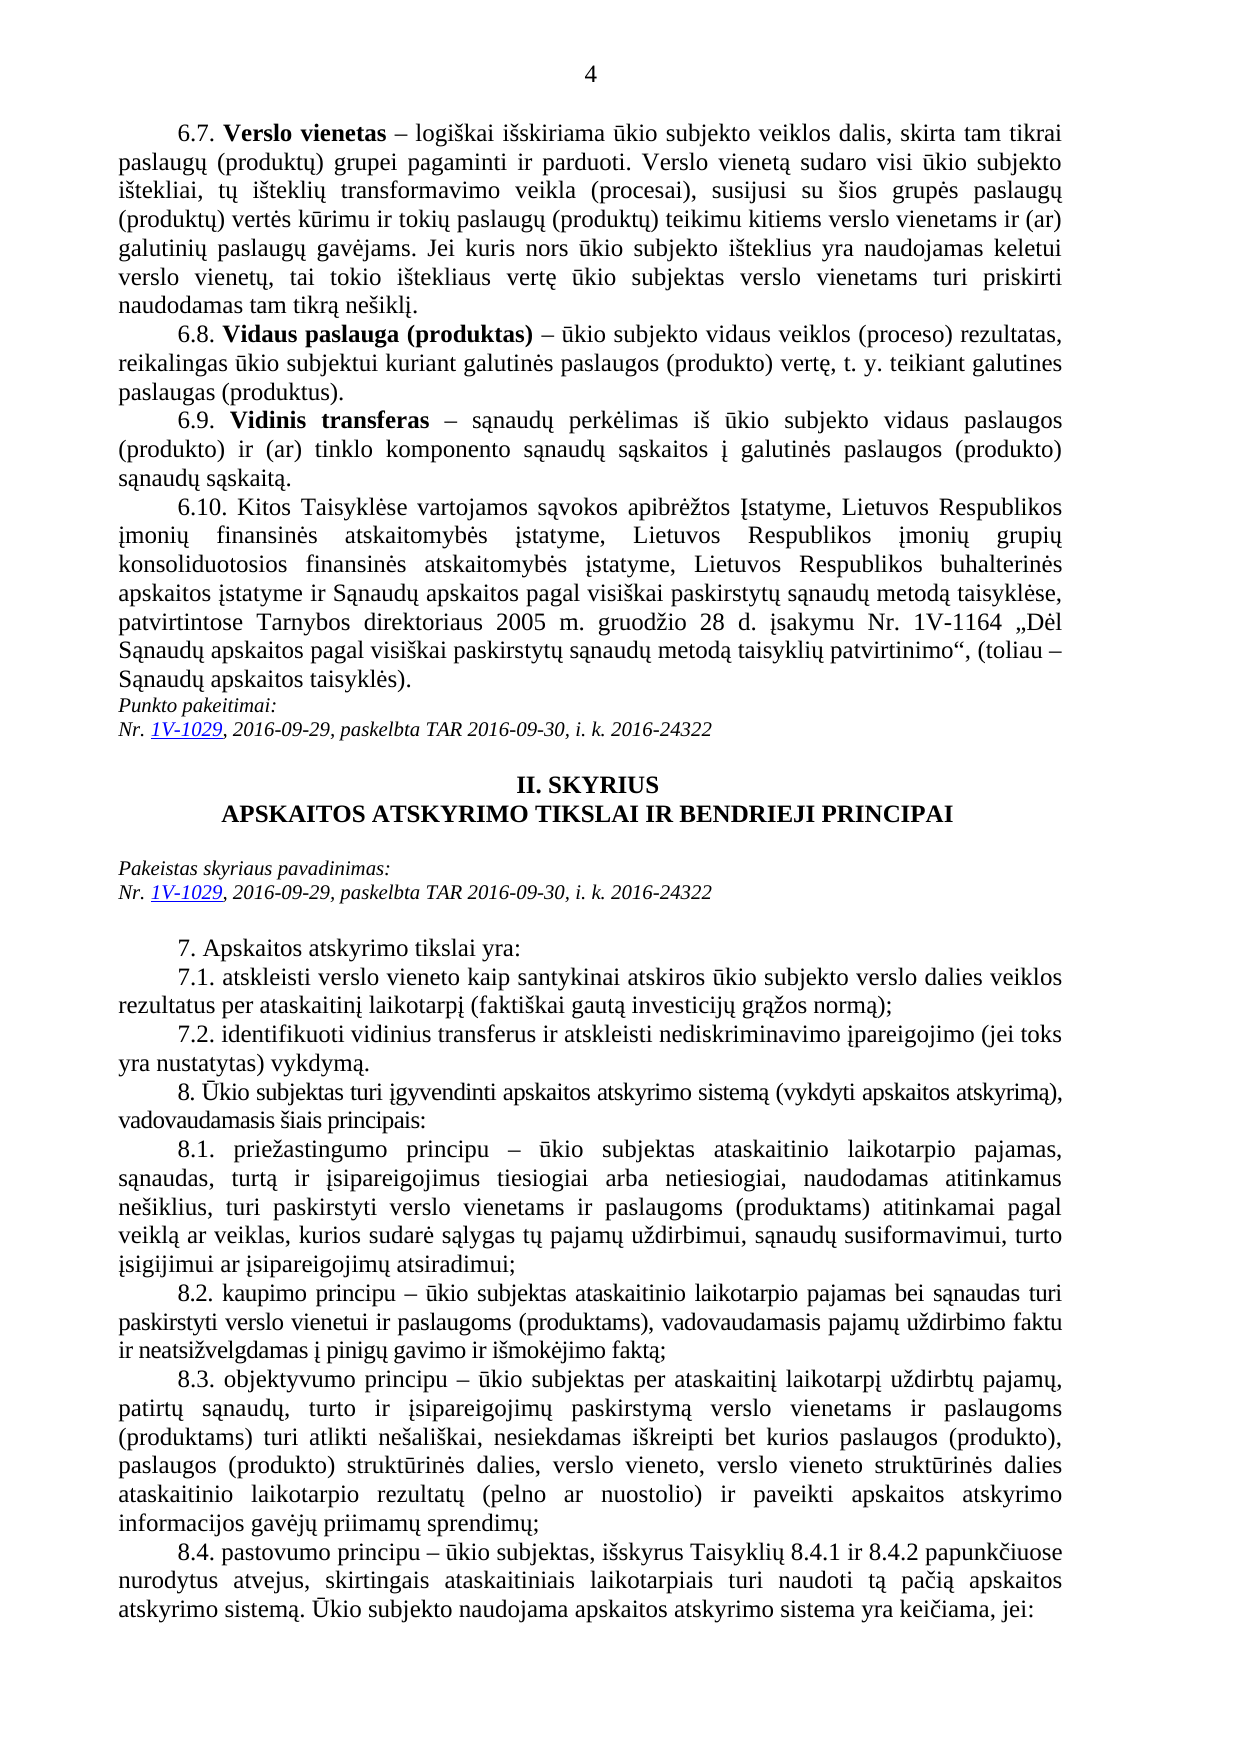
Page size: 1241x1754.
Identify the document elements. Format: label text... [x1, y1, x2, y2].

text II. SKYRIUS APSKAITOS ATSKYRIMO TIKSLAI IR BENDRIEJI PRINCIPAI [118, 770, 1063, 827]
text 6.9. Vidinis transferas – sąnaudų perkėlimas iš ūkio subjekto vidaus paslaugos (produkto) ir (ar) tinklo komponento sąnaudų sąskaitos į galutinės paslaugos (produkto) sąnaudų sąskaitą. [118, 406, 1063, 492]
text Nr. 1V-1029, 2016-09-29, paskelbta TAR 2016-09-30, i. k. 2016-24322 [118, 717, 1063, 741]
text 8.2. kaupimo principu – ūkio subjektas ataskaitinio laikotarpio pajamas bei sąnaudas turi paskirstyti verslo vienetui ir paslaugoms (produktams), vadovaudamasis pajamų uždirbimo faktu ir neatsižvelgdamas į pinigų gavimo ir išmokėjimo faktą; [118, 1278, 1063, 1364]
text 7.1. atskleisti verslo vieneto kaip santykinai atskiros ūkio subjekto verslo dalies veiklos rezultatus per ataskaitinį laikotarpį (faktiškai gautą investicijų grąžos normą); [118, 962, 1063, 1019]
text Nr. 1V-1029, 2016-09-29, paskelbta TAR 2016-09-30, i. k. 2016-24322 [118, 880, 1063, 904]
text 8.4. pastovumo principu – ūkio subjektas, išskyrus Taisyklių 8.4.1 ir 8.4.2 papunkčiuose nurodytus atvejus, skirtingais ataskaitiniais laikotarpiais turi naudoti tą pačią apskaitos atskyrimo sistemą. Ūkio subjekto naudojama apskaitos atskyrimo sistema yra keičiama, jei: [118, 1537, 1063, 1623]
text 8.1. priežastingumo principu – ūkio subjektas ataskaitinio laikotarpio pajamas, sąnaudas, turtą ir įsipareigojimus tiesiogiai arba netiesiogiai, naudodamas atitinkamus nešiklius, turi paskirstyti verslo vienetams ir paslaugoms (produktams) atitinkamai pagal veiklą ar veiklas, kurios sudarė sąlygas tų pajamų uždirbimui, sąnaudų susiformavimui, turto įsigijimui ar įsipareigojimų atsiradimui; [118, 1134, 1063, 1278]
text 6.8. Vidaus paslauga (produktas) – ūkio subjekto vidaus veiklos (proceso) rezultatas, reikalingas ūkio subjektui kuriant galutinės paslaugos (produkto) vertę, t. y. teikiant galutines paslaugas (produktus). [118, 319, 1063, 406]
text 8. Ūkio subjektas turi įgyvendinti apskaitos atskyrimo sistemą (vykdyti apskaitos atskyrimą), vadovaudamasis šiais principais: [118, 1077, 1063, 1134]
text 7.2. identifikuoti vidinius transferus ir atskleisti nediskriminavimo įpareigojimo (jei toks yra nustatytas) vykdymą. [118, 1019, 1063, 1077]
text Pakeistas skyriaus pavadinimas: [118, 856, 1063, 880]
text 8.3. objektyvumo principu – ūkio subjektas per ataskaitinį laikotarpį uždirbtų pajamų, patirtų sąnaudų, turto ir įsipareigojimų paskirstymą verslo vienetams ir paslaugoms (produktams) turi atlikti nešališkai, nesiekdamas iškreipti bet kurios paslaugos (produkto), paslaugos (produkto) struktūrinės dalies, verslo vieneto, verslo vieneto struktūrinės dalies ataskaitinio laikotarpio rezultatų (pelno ar nuostolio) ir paveikti apskaitos atskyrimo informacijos gavėjų priimamų sprendimų; [118, 1364, 1063, 1537]
text 6.10. Kitos Taisyklėse vartojamos sąvokos apibrėžtos Įstatyme, Lietuvos Respublikos įmonių finansinės atskaitomybės įstatyme, Lietuvos Respublikos įmonių grupių konsoliduotosios finansinės atskaitomybės įstatyme, Lietuvos Respublikos buhalterinės apskaitos įstatyme ir Sąnaudų apskaitos pagal visiškai paskirstytų sąnaudų metodą taisyklėse, patvirtintose Tarnybos direktoriaus 2005 m. gruodžio 28 d. įsakymu Nr. 1V-1164 „Dėl Sąnaudų apskaitos pagal visiškai paskirstytų sąnaudų metodą taisyklių patvirtinimo“, (toliau – Sąnaudų apskaitos taisyklės). [118, 492, 1063, 693]
text Punkto pakeitimai: [118, 693, 1063, 717]
text 6.7. Verslo vienetas – logiškai išskiriama ūkio subjekto veiklos dalis, skirta tam tikrai paslaugų (produktų) grupei pagaminti ir parduoti. Verslo vienetą sudaro visi ūkio subjekto ištekliai, tų išteklių transformavimo veikla (procesai), susijusi su šios grupės paslaugų (produktų) vertės kūrimu ir tokių paslaugų (produktų) teikimu kitiems verslo vienetams ir (ar) galutinių paslaugų gavėjams. Jei kuris nors ūkio subjekto išteklius yra naudojamas keletui verslo vienetų, tai tokio ištekliaus vertę ūkio subjektas verslo vienetams turi priskirti naudodamas tam tikrą nešiklį. [118, 118, 1063, 319]
text 7. Apskaitos atskyrimo tikslai yra: [118, 933, 1063, 962]
